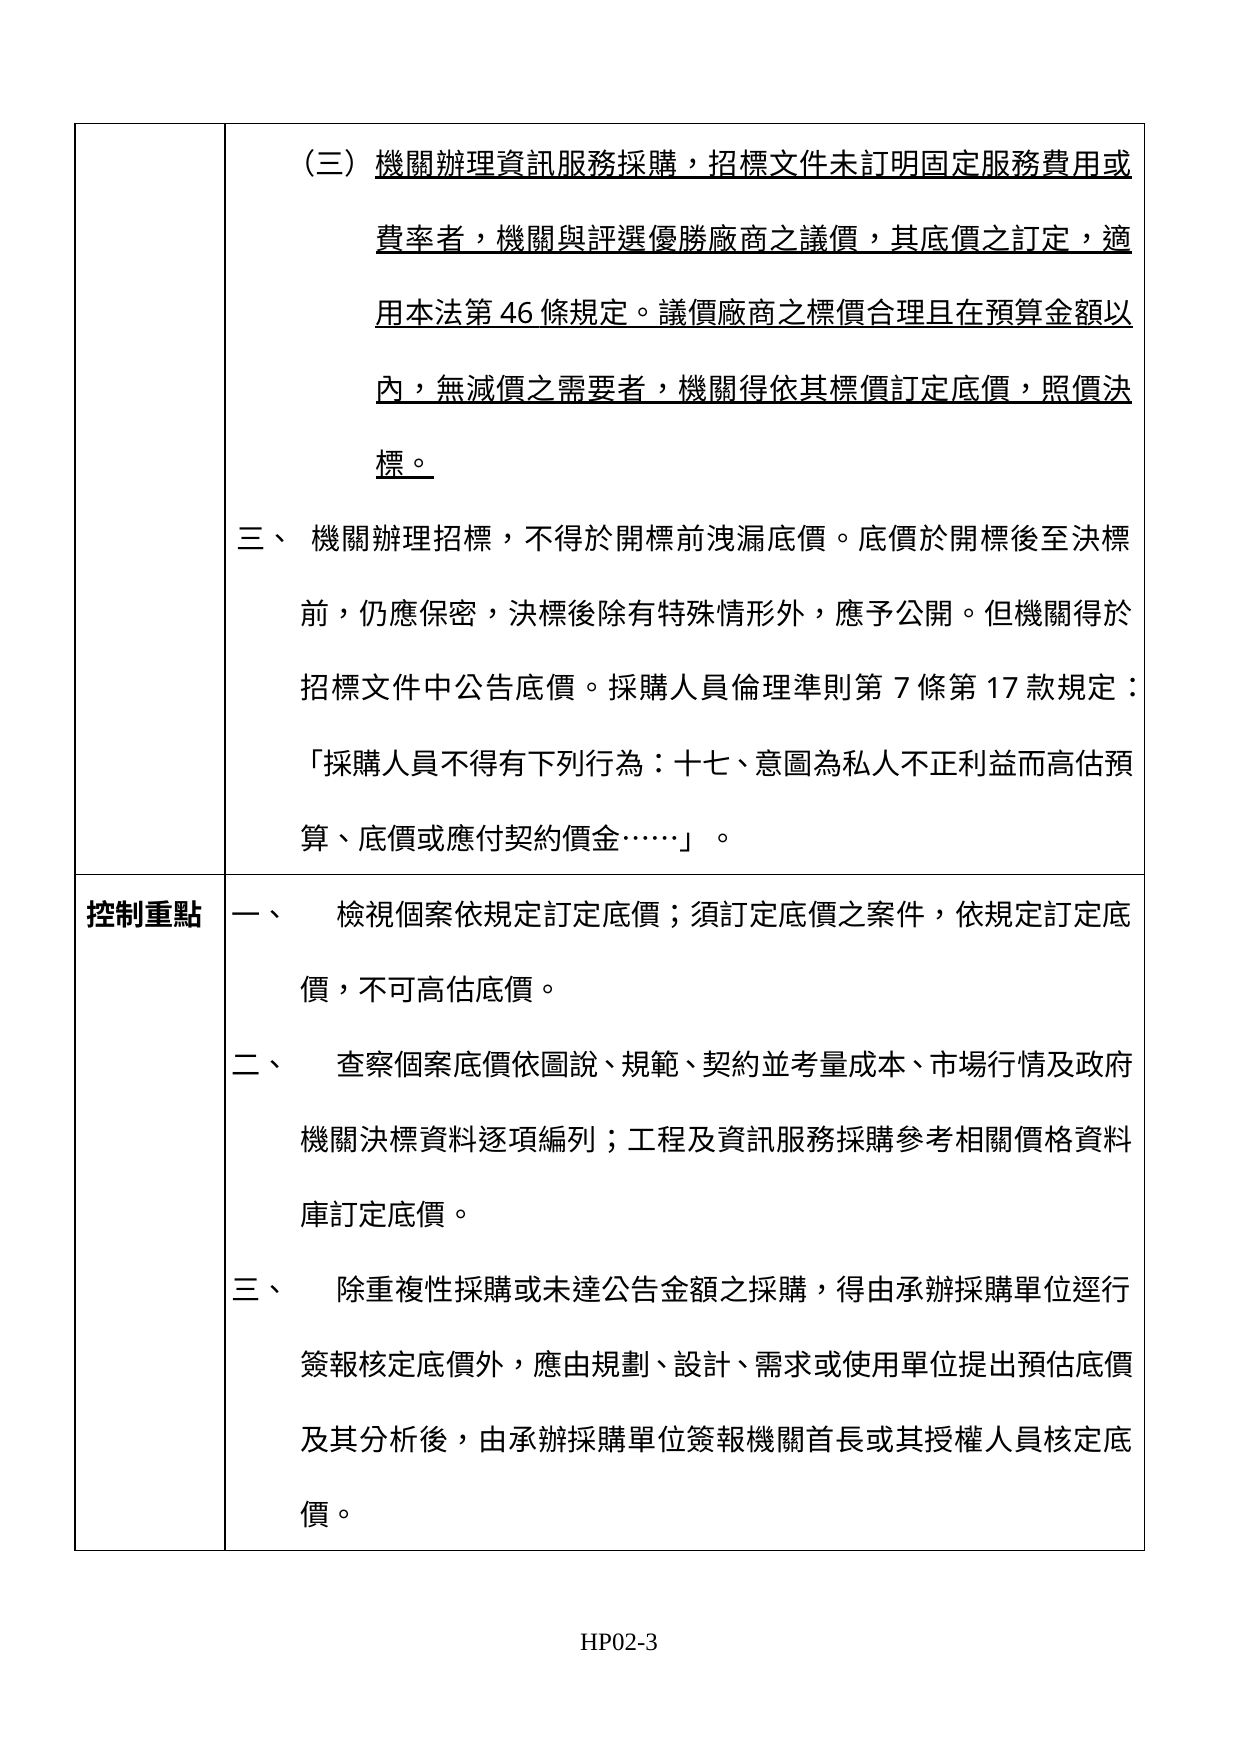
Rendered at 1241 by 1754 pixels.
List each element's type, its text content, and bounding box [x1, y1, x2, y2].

table_cell 檢視個案依規定訂定底價；須訂定底價之案件，依規定訂定底價，不可高估底價。 查察個案底價依圖說、規範、契約並考量成本、市場行情及政府機關決標資料逐項編列；工程及資訊服務採購參考相關價格資料庫訂定底價。 除重複性採購或未達公告金額之採購，得由承辦採購單位逕行簽報核定底價外，應由規劃、設計、需求或使用單位提出預估底價及其分析後，由承辦採購單位簽報機關首長或其授權人員核定底價。 確保底價依本法第34條規定保密。 公開取得書面報價或企劃書改採限制性招標辦理議價者，訂定底價前應參考廠商之報價或估價單。 注意無工程會令頒「政府採購錯誤行為態樣」有關訂定底價之錯誤態樣，例如開標後更改底價、訂定底價時機不符合規定。 [226, 875, 1144, 1550]
table_cell 控制重點 [76, 875, 224, 1550]
table_cell [76, 124, 224, 874]
table_cell 訂定底價之時機： 除訂定底價確有困難之特殊或複雜案件、以最有利標決標之採購、小額採購，得不訂底價外（但應於招標文件內敘明理由及決標條件與原則），應訂定底價；依政府採購法（下稱本法）第47條第1項第1款及第2款規定不訂底價者，得於招標文件預先載明契約金額或相關費率作為決標條件。 訂定底價時機因不同招標方式而不同： 公開招標應於開標前定之，公開招標採分段開標者，其底價應於第一階段開標前定之。 選擇性招標應於資格審查後之下一階段開標前定之。 限制性招標應於議價或比價前定之。限制性招標之比價，其底價應於辦理比價之開標前定之；限制性招標之議價，訂定底價前應先參考廠商之報價或估價單。 依本法第49條採公開取得3家以上廠商之書面報價或企劃書者，其底價應於進行比價或議價前定之。 公開取得書面報價或企劃書第1次公告未達3家廠商投標而改採限制性招標之議價，適用本法施行細則第54條第3項規定，工程會訂有簽辦文件範例供參。 廢標後重行招標時，如招標之圖說、規範、契約、成本、市場行情等有所改變，應依本法第46條規定重行訂定底價；如未有上開情形，而原定底價尚在保密之中，是否重訂底價，由機關首長或其授權人員決定。 訂定底價之方式： 機關訂定底價應依圖說、規範、契約並考量成本、市場行情及政府機關決標資料逐項編列，由機關首長或其授權人員核定；各機關辦理工程採購，得參考「公共工程價格資料庫」訂定底價。如辦理資訊服務採購，得參考資訊服務價格資料庫。 機關訂定底價，應由規劃、設計、需求或使用單位提出預估金額及其分析後，由承辦採購單位簽報機關首長或其授權人員核定。但重複性採購或未達公告金額之採購，得由承辦採購單位逕行簽報核定；並得基於技術、品質、功能、履約地、商業條款、評分或使用效益等差異、訂定不同之底價。 機關辦理資訊服務採購，招標文件未訂明固定服務費用或費率者，機關與評選優勝廠商之議價，其底價之訂定，適用本法第46條規定。議價廠商之標價合理且在預算金額以內，無減價之需要者，機關得依其標價訂定底價，照價決標。 機關辦理招標，不得於開標前洩漏底價。底價於開標後至決標前，仍應保密，決標後除有特殊情形外，應予公開。但機關得於招標文件中公告底價。採購人員倫理準則第7條第17款規定：「採購人員不得有下列行為：十七、意圖為私人不正利益而高估預算、底價或應付契約價金……」。 [226, 124, 1144, 874]
